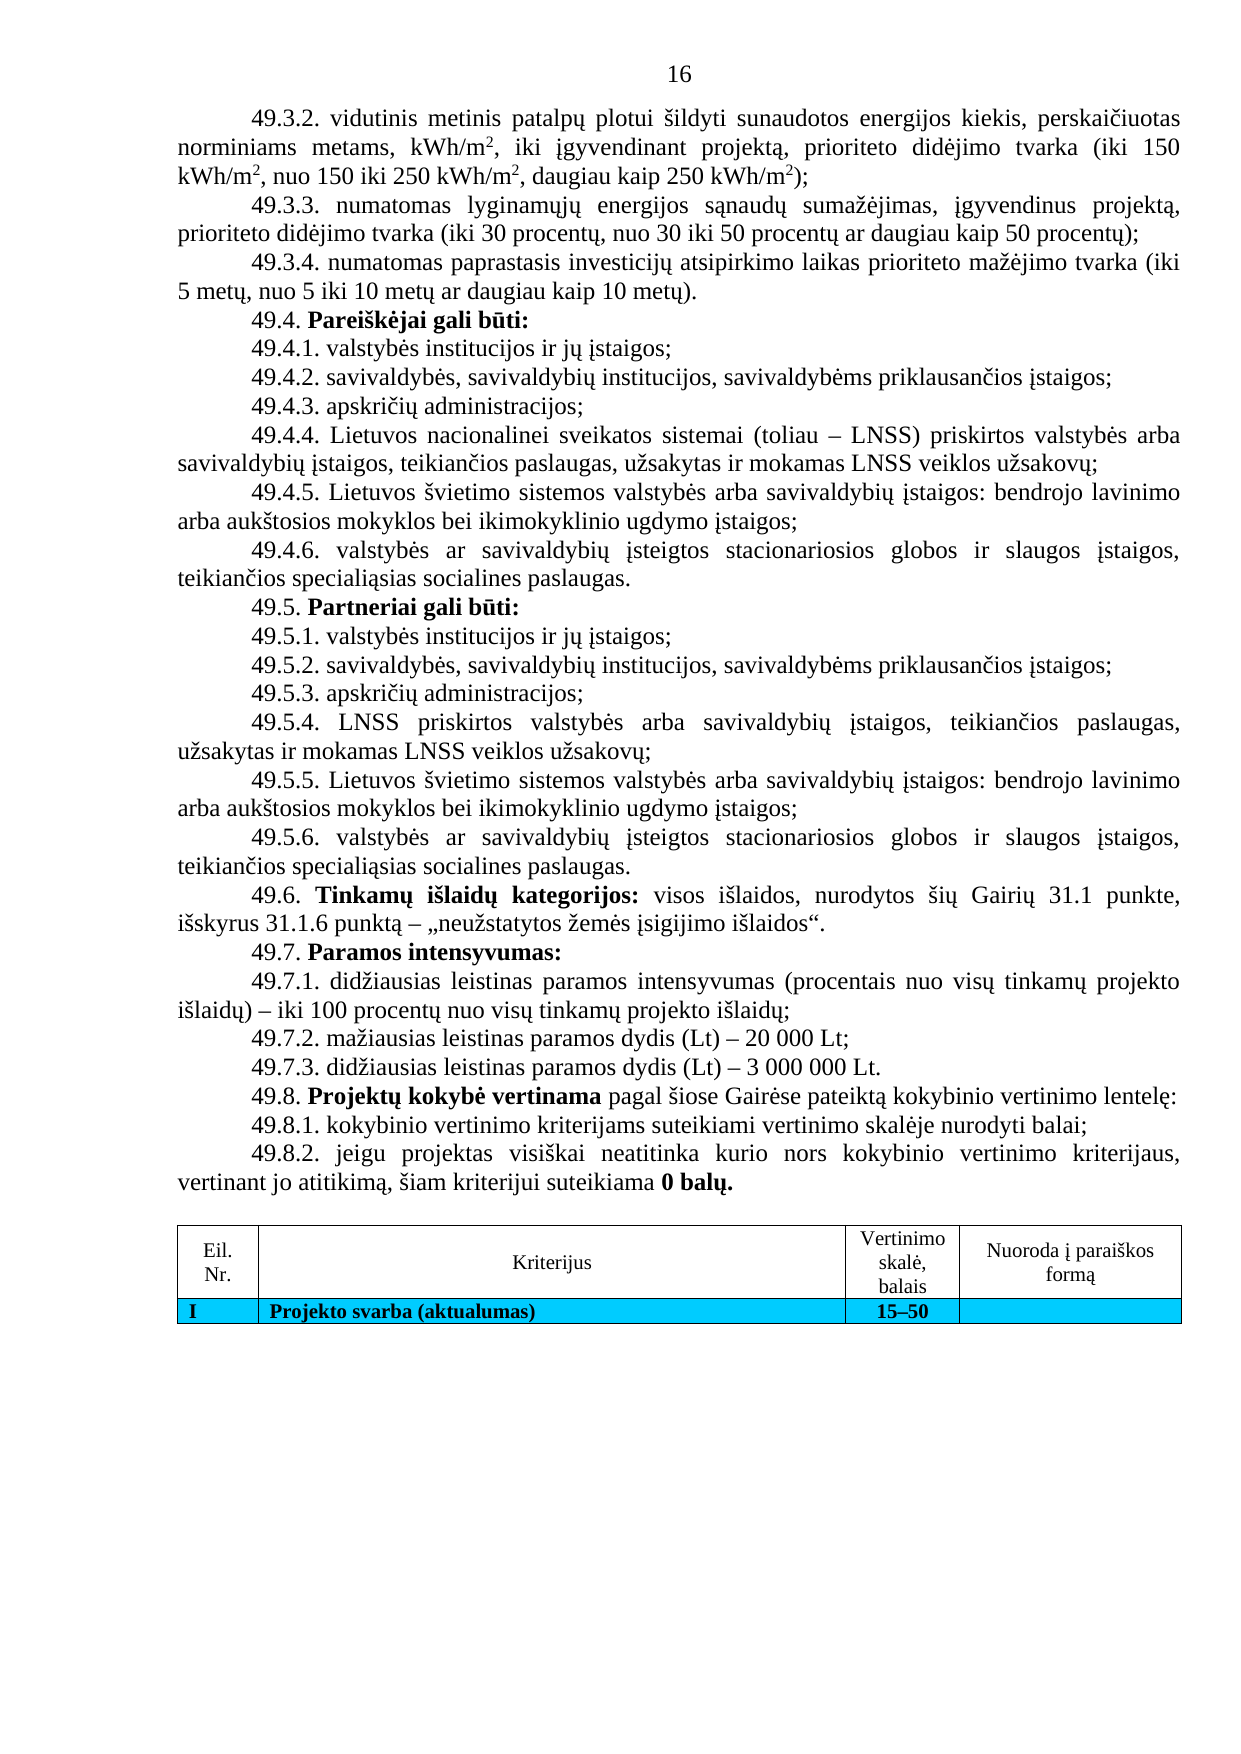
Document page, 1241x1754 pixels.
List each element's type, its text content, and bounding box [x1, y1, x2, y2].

text 49.3.3. numatomas lyginamųjų energijos sąnaudų sumažėjimas, įgyvendinus projektą, prioriteto didėjimo tvarka (iki 30 procentų, nuo 30 iki 50 procentų ar daugiau kaip 50 procentų); [177, 190, 1181, 247]
table_cell I [178, 1299, 258, 1323]
text 49.5.1. valstybės institucijos ir jų įstaigos; [177, 621, 1181, 650]
text 49.5.6. valstybės ar savivaldybių įsteigtos stacionariosios globos ir slaugos įstaigos, teikiančios specialiąsias socialines paslaugas. [177, 822, 1181, 880]
text 49.7.1. didžiausias leistinas paramos intensyvumas (procentais nuo visų tinkamų projekto išlaidų) – iki 100 procentų nuo visų tinkamų projekto išlaidų; [177, 966, 1181, 1023]
table_header Nuoroda į paraiškos formą [960, 1226, 1181, 1298]
text 49.5.4. LNSS priskirtos valstybės arba savivaldybių įstaigos, teikiančios paslaugas, užsakytas ir mokamas LNSS veiklos užsakovų; [177, 707, 1181, 765]
text 49.3.4. numatomas paprastasis investicijų atsipirkimo laikas prioriteto mažėjimo tvarka (iki 5 metų, nuo 5 iki 10 metų ar daugiau kaip 10 metų). [177, 247, 1181, 305]
text 49.7. Paramos intensyvumas: [177, 937, 1181, 966]
text 49.4.3. apskričių administracijos; [177, 391, 1181, 420]
text 49.8. Projektų kokybė vertinama pagal šiose Gairėse pateiktą kokybinio vertinimo lentelę: [177, 1081, 1181, 1110]
text 49.6. Tinkamų išlaidų kategorijos: visos išlaidos, nurodytos šių Gairių 31.1 punkte, išskyrus 31.1.6 punktą – „neužstatytos žemės įsigijimo išlaidos“. [177, 880, 1181, 937]
text 49.5.2. savivaldybės, savivaldybių institucijos, savivaldybėms priklausančios įstaigos; [177, 650, 1181, 678]
table_header Kriterijus [259, 1226, 845, 1298]
text 49.5.3. apskričių administracijos; [177, 678, 1181, 707]
text 49.8.2. jeigu projektas visiškai neatitinka kurio nors kokybinio vertinimo kriterijaus, vertinant jo atitikimą, šiam kriterijui suteikiama 0 balų. [177, 1138, 1181, 1196]
table_cell 15–50 [846, 1299, 959, 1323]
text 49.5.5. Lietuvos švietimo sistemos valstybės arba savivaldybių įstaigos: bendrojo lavinimo arba aukštosios mokyklos bei ikimokyklinio ugdymo įstaigos; [177, 765, 1181, 822]
table_header Eil. Nr. [178, 1226, 258, 1298]
text 49.4.1. valstybės institucijos ir jų įstaigos; [177, 333, 1181, 362]
table_cell [960, 1299, 1181, 1323]
text 49.5. Partneriai gali būti: [177, 592, 1181, 621]
text 49.3.2. vidutinis metinis patalpų plotui šildyti sunaudotos energijos kiekis, perskaičiuotas norminiams metams, kWh/m2, iki įgyvendinant projektą, prioriteto didėjimo tvarka (iki 150 kWh/m2, nuo 150 iki 250 kWh/m2, daugiau kaip 250 kWh/m2); [177, 103, 1181, 190]
text 49.7.3. didžiausias leistinas paramos dydis (Lt) – 3 000 000 Lt. [177, 1052, 1181, 1081]
table_header Vertinimo skalė, balais [846, 1226, 959, 1298]
table_cell Projekto svarba (aktualumas) [259, 1299, 845, 1323]
text 49.4.2. savivaldybės, savivaldybių institucijos, savivaldybėms priklausančios įstaigos; [177, 362, 1181, 391]
text 49.4.6. valstybės ar savivaldybių įsteigtos stacionariosios globos ir slaugos įstaigos, teikiančios specialiąsias socialines paslaugas. [177, 535, 1181, 592]
text 49.8.1. kokybinio vertinimo kriterijams suteikiami vertinimo skalėje nurodyti balai; [177, 1110, 1181, 1138]
text 49.4.5. Lietuvos švietimo sistemos valstybės arba savivaldybių įstaigos: bendrojo lavinimo arba aukštosios mokyklos bei ikimokyklinio ugdymo įstaigos; [177, 477, 1181, 535]
text 49.4.4. Lietuvos nacionalinei sveikatos sistemai (toliau – LNSS) priskirtos valstybės arba savivaldybių įstaigos, teikiančios paslaugas, užsakytas ir mokamas LNSS veiklos užsakovų; [177, 420, 1181, 477]
text 49.7.2. mažiausias leistinas paramos dydis (Lt) – 20 000 Lt; [177, 1023, 1181, 1052]
text 49.4. Pareiškėjai gali būti: [177, 305, 1181, 333]
